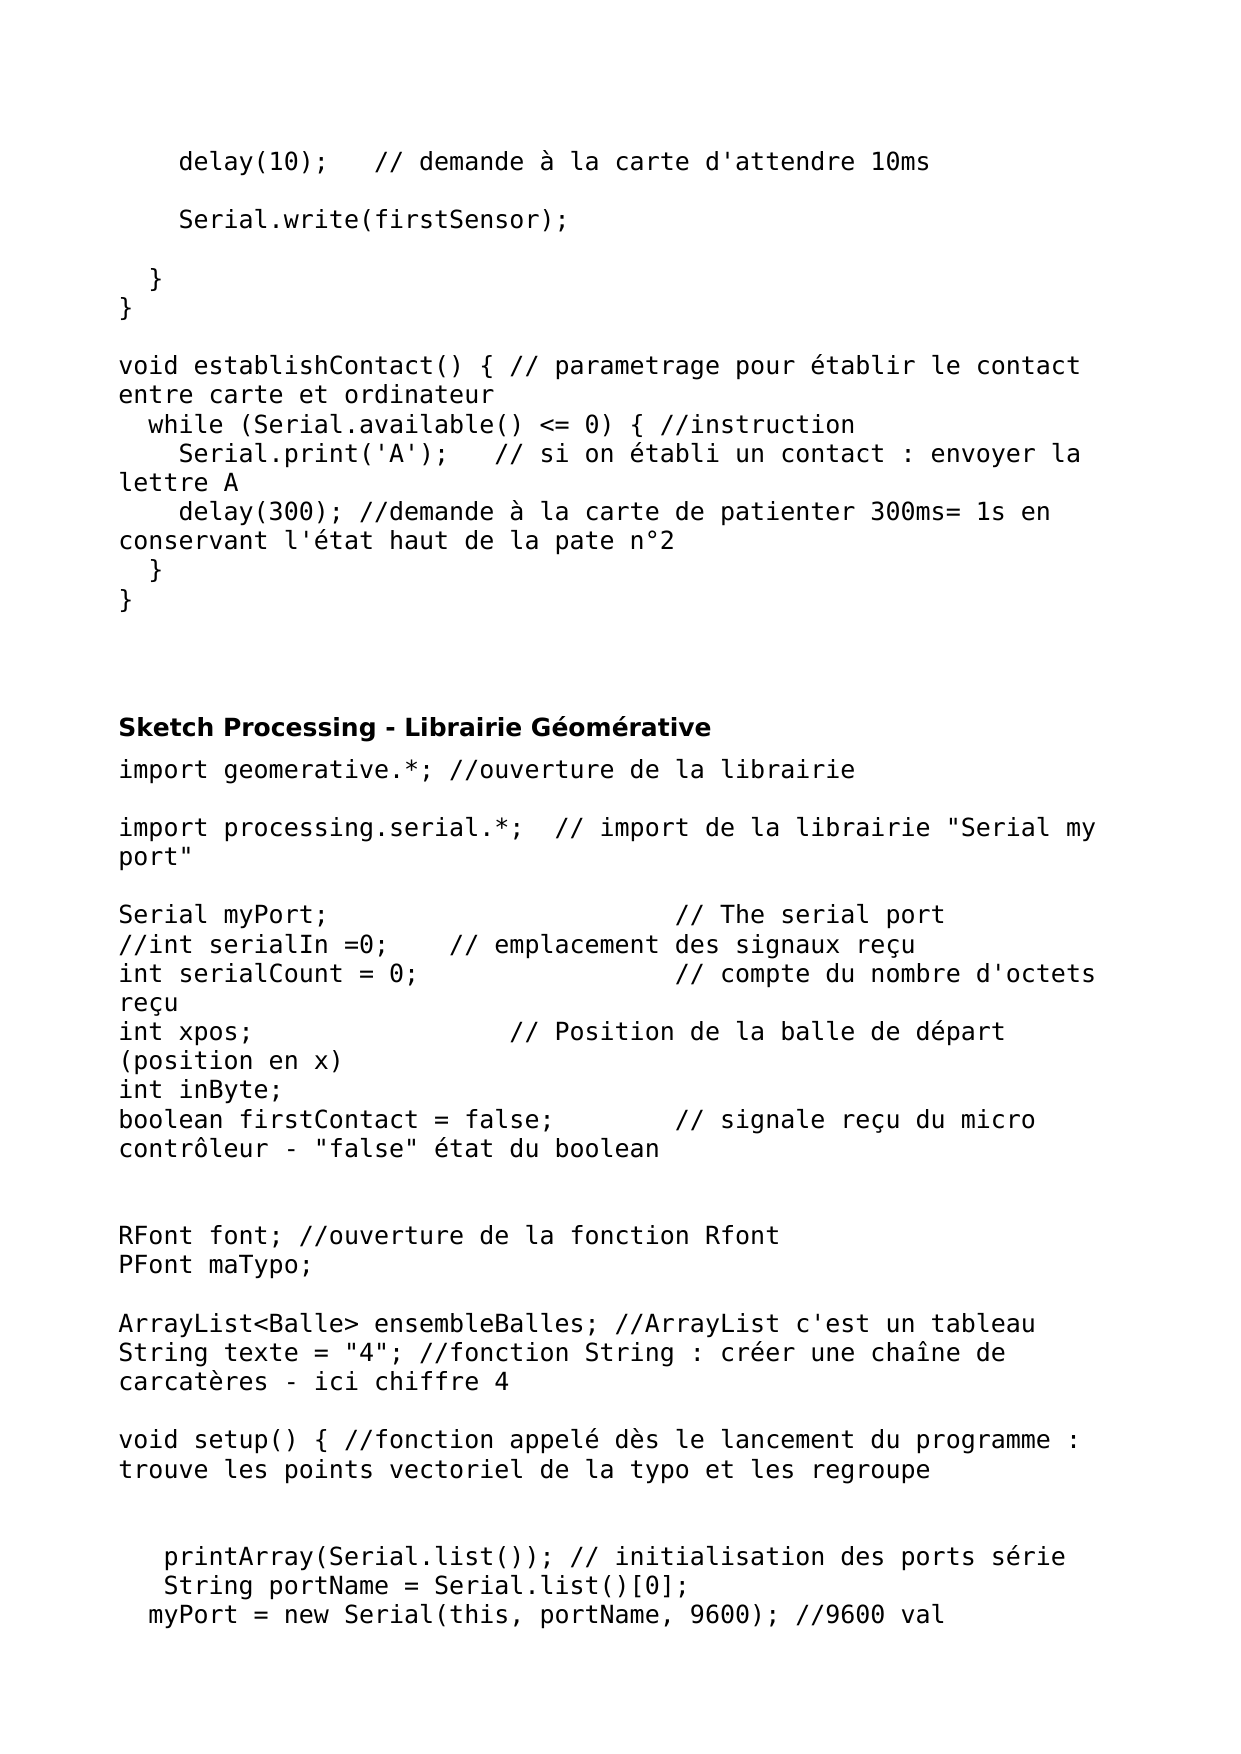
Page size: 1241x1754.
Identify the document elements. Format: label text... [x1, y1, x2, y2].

text Sketch Processing - Librairie Géomérative [118, 713, 1122, 742]
text import geomerative.*; //ouverture de la librairie import processing.serial.*; // import de la librairie "Serial my port" Serial myPort; // The serial port //int serialIn =0; // emplacement des signaux reçu int serialCount = 0; // compte du nombre d'octets reçu int xpos; // Position de la balle de départ (position en x) int inByte; boolean firstContact = false; // signale reçu du micro contrôleur - "false" état du boolean RFont font; //ouverture de la fonction Rfont PFont maTypo; ArrayList<Balle> ensembleBalles; //ArrayList c'est un tableau String texte = "4"; //fonction String : créer une chaîne de carcatères - ici chiffre 4 void setup() { //fonction appelé dès le lancement du programme : trouve les points vectoriel de la typo et les regroupe printArray(Serial.list()); // initialisation des ports série String portName = Serial.list()[0]; myPort = new Serial(this, portName, 9600); //9600 val [118, 755, 1122, 1630]
text delay(10); // demande à la carte d'attendre 10ms Serial.write(firstSensor); } } void establishContact() { // parametrage pour établir le contact entre carte et ordinateur while (Serial.available() <= 0) { //instruction Serial.print('A'); // si on établi un contact : envoyer la lettre A delay(300); //demande à la carte de patienter 300ms= 1s en conservant l'état haut de la pate n°2 } } [118, 118, 1122, 701]
